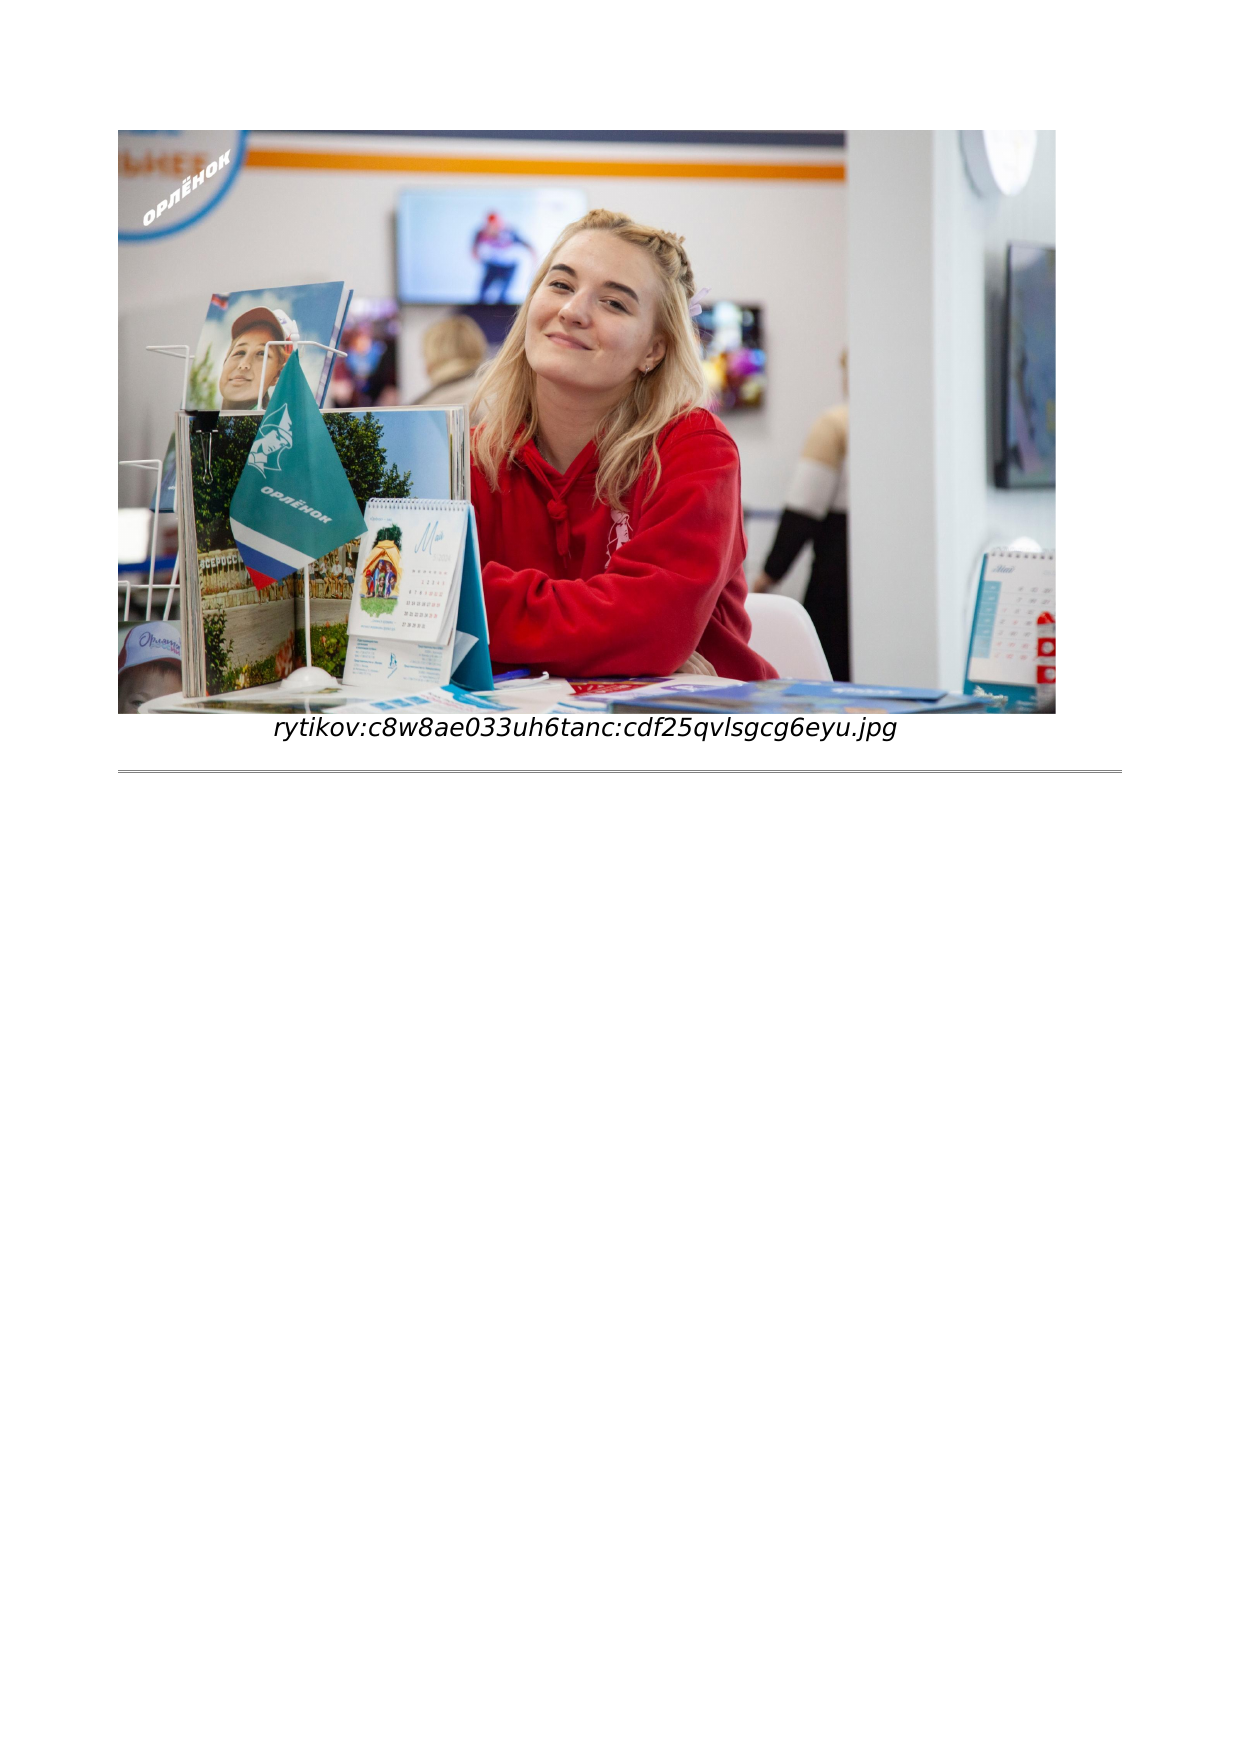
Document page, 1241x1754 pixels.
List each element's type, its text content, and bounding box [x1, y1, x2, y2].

picture [118, 130, 1056, 714]
text rytikov:c8w8ae033uh6tanc:cdf25qvlsgcg6eyu.jpg [118, 714, 1056, 743]
